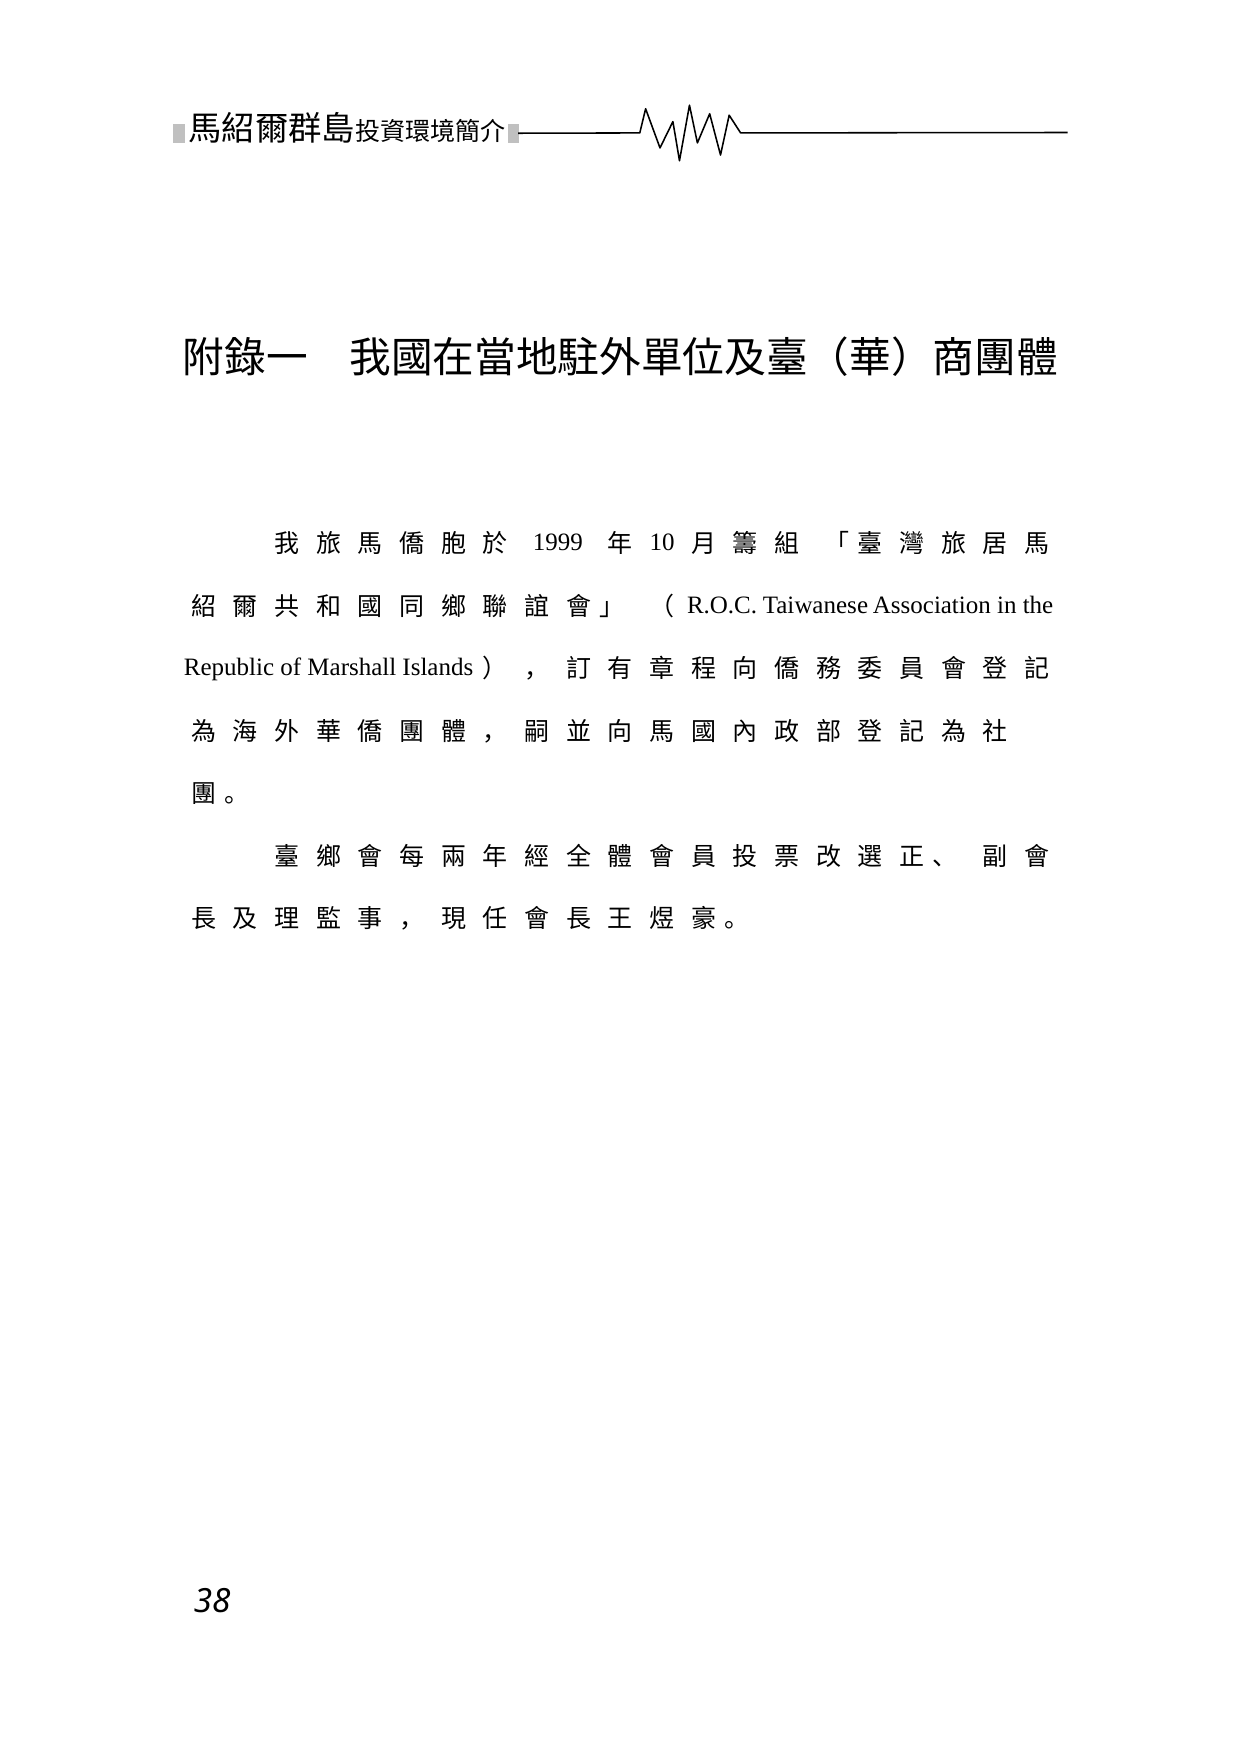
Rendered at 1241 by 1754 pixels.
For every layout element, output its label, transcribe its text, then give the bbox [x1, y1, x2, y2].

text 附錄一 我國在當地駐外單位及臺（華）商團體 [183, 313, 1058, 375]
text 臺鄉會每兩年經全體會員投票改選正、副會長及理監事，現任會長王煜豪。 [183, 813, 1058, 938]
text 我旅馬僑胞於1999年10月籌組「臺灣旅居馬紹爾共和國同鄉聯誼會」（R.O.C. Taiwanese Association in the Republic of Marshall Islands），訂有章程向僑務委員會登記為海外華僑團體，嗣並向馬國內政部登記為社團。 [183, 500, 1058, 813]
